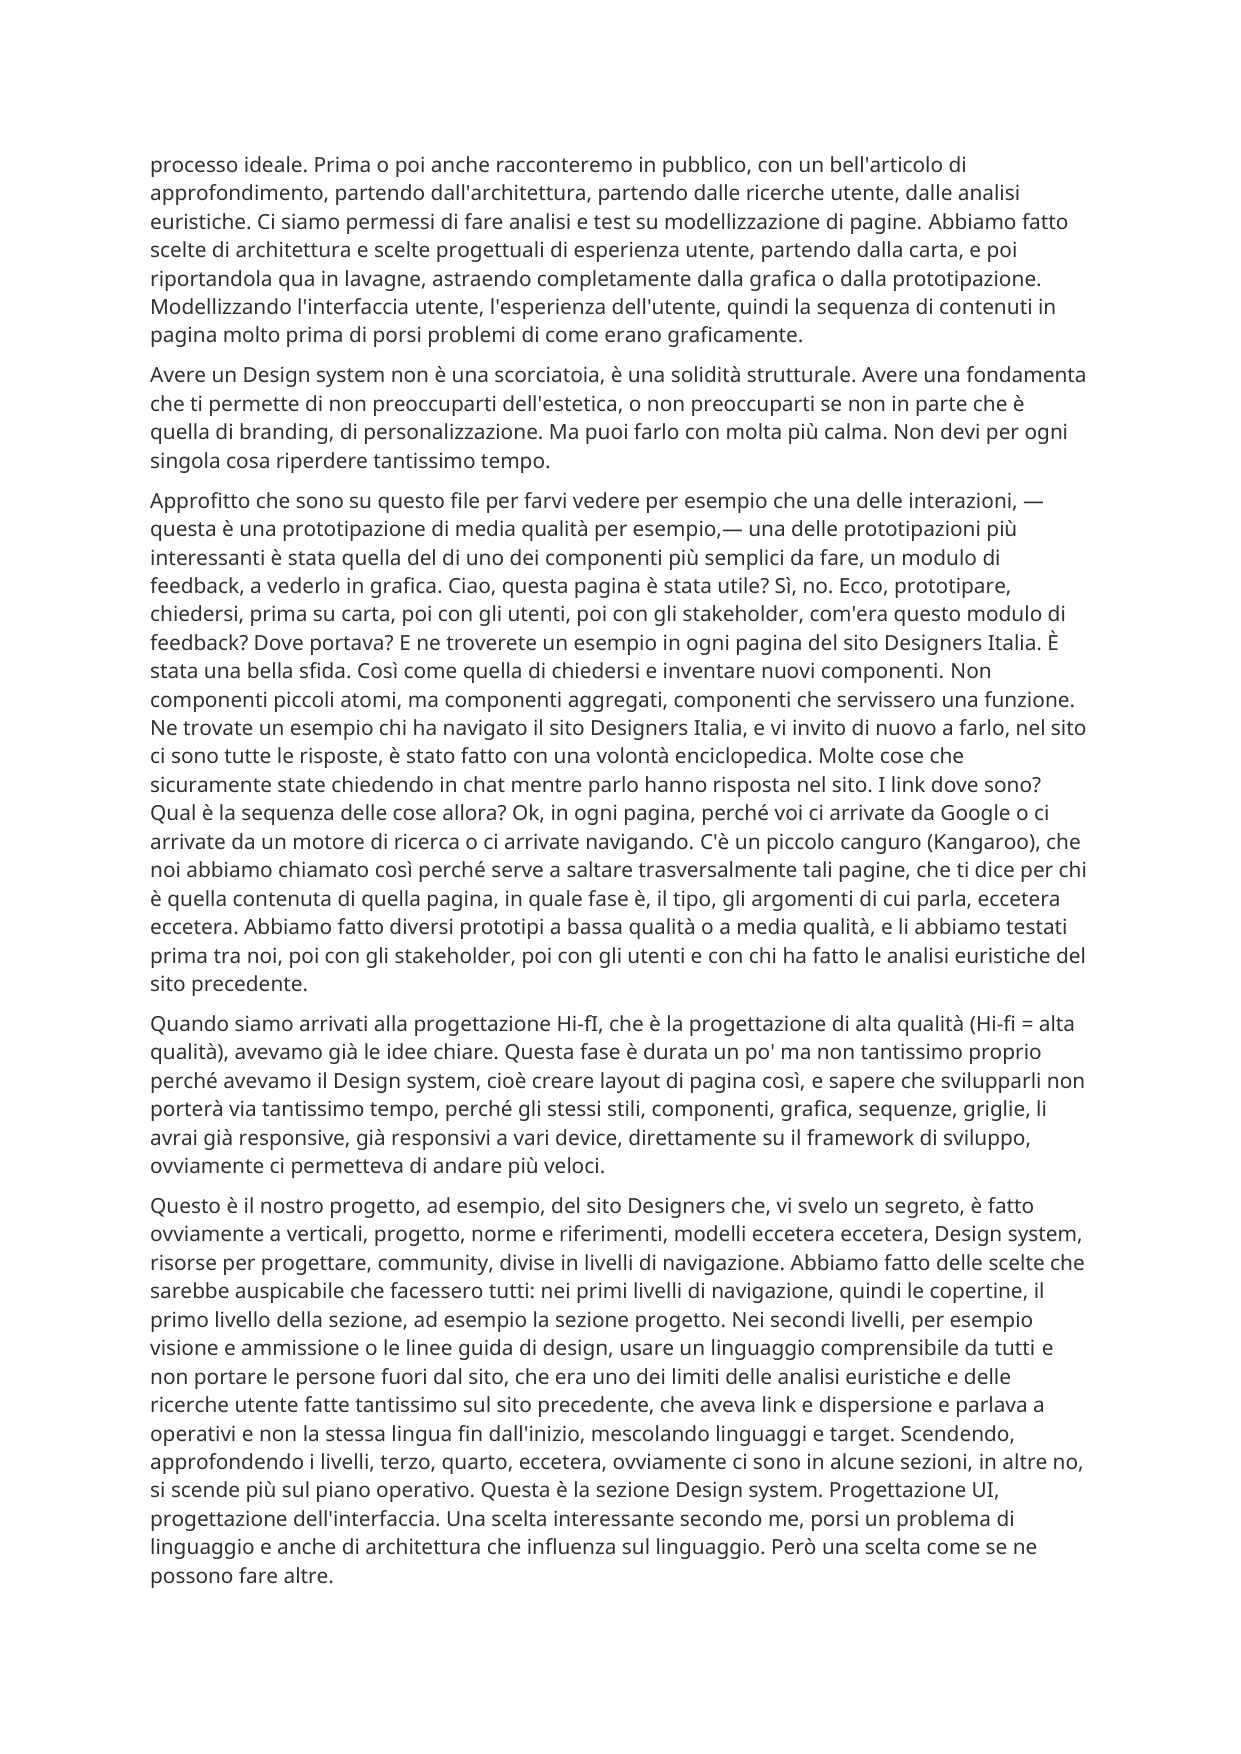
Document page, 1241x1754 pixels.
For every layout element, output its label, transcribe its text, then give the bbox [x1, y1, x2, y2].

text processo ideale. Prima o poi anche racconteremo in pubblico, con un bell'articolo di approfondimento, partendo dall'architettura, partendo dalle ricerche utente, dalle analisi euristiche. Ci siamo permessi di fare analisi e test su modellizzazione di pagine. Abbiamo fatto scelte di architettura e scelte progettuali di esperienza utente, partendo dalla carta, e poi riportandola qua in lavagne, astraendo completamente dalla grafica o dalla prototipazione. Modellizzando l'interfaccia utente, l'esperienza dell'utente, quindi la sequenza di contenuti in pagina molto prima di porsi problemi di come erano graficamente. [150, 150, 1090, 349]
text Questo è il nostro progetto, ad esempio, del sito Designers che, vi svelo un segreto, è fatto ovviamente a verticali, progetto, norme e riferimenti, modelli eccetera eccetera, Design system, risorse per progettare, community, divise in livelli di navigazione. Abbiamo fatto delle scelte che sarebbe auspicabile che facessero tutti: nei primi livelli di navigazione, quindi le copertine, il primo livello della sezione, ad esempio la sezione progetto. Nei secondi livelli, per esempio visione e ammissione o le linee guida di design, usare un linguaggio comprensibile da tutti e non portare le persone fuori dal sito, che era uno dei limiti delle analisi euristiche e delle ricerche utente fatte tantissimo sul sito precedente, che aveva link e dispersione e parlava a operativi e non la stessa lingua fin dall'inizio, mescolando linguaggi e target. Scendendo, approfondendo i livelli, terzo, quarto, eccetera, ovviamente ci sono in alcune sezioni, in altre no, si scende più sul piano operativo. Questa è la sezione Design system. Progettazione UI, progettazione dell'interfaccia. Una scelta interessante secondo me, porsi un problema di linguaggio e anche di architettura che influenza sul linguaggio. Però una scelta come se ne possono fare altre. [150, 1191, 1090, 1589]
text Avere un Design system non è una scorciatoia, è una solidità strutturale. Avere una fondamenta che ti permette di non preoccuparti dell'estetica, o non preoccuparti se non in parte che è quella di branding, di personalizzazione. Ma puoi farlo con molta più calma. Non devi per ogni singola cosa riperdere tantissimo tempo. [150, 361, 1090, 474]
text Approfitto che sono su questo file per farvi vedere per esempio che una delle interazioni, — questa è una prototipazione di media qualità per esempio,— una delle prototipazioni più interessanti è stata quella del di uno dei componenti più semplici da fare, un modulo di feedback, a vederlo in grafica. Ciao, questa pagina è stata utile? Sì, no. Ecco, prototipare, chiedersi, prima su carta, poi con gli utenti, poi con gli stakeholder, com'era questo modulo di feedback? Dove portava? E ne troverete un esempio in ogni pagina del sito Designers Italia. È stata una bella sfida. Così come quella di chiedersi e inventare nuovi componenti. Non componenti piccoli atomi, ma componenti aggregati, componenti che servissero una funzione. Ne trovate un esempio chi ha navigato il sito Designers Italia, e vi invito di nuovo a farlo, nel sito ci sono tutte le risposte, è stato fatto con una volontà enciclopedica. Molte cose che sicuramente state chiedendo in chat mentre parlo hanno risposta nel sito. I link dove sono? Qual è la sequenza delle cose allora? Ok, in ogni pagina, perché voi ci arrivate da Google o ci arrivate da un motore di ricerca o ci arrivate navigando. C'è un piccolo canguro (Kangaroo), che noi abbiamo chiamato così perché serve a saltare trasversalmente tali pagine, che ti dice per chi è quella contenuta di quella pagina, in quale fase è, il tipo, gli argomenti di cui parla, eccetera eccetera. Abbiamo fatto diversi prototipi a bassa qualità o a media qualità, e li abbiamo testati prima tra noi, poi con gli stakeholder, poi con gli utenti e con chi ha fatto le analisi euristiche del sito precedente. [150, 486, 1090, 998]
text Quando siamo arrivati alla progettazione Hi-fI, che è la progettazione di alta qualità (Hi-fi = alta qualità), avevamo già le idee chiare. Questa fase è durata un po' ma non tantissimo proprio perché avevamo il Design system, cioè creare layout di pagina così, e sapere che svilupparli non porterà via tantissimo tempo, perché gli stessi stili, componenti, grafica, sequenze, griglie, li avrai già responsive, già responsivi a vari device, direttamente su il framework di sviluppo, ovviamente ci permetteva di andare più veloci. [150, 1009, 1090, 1180]
